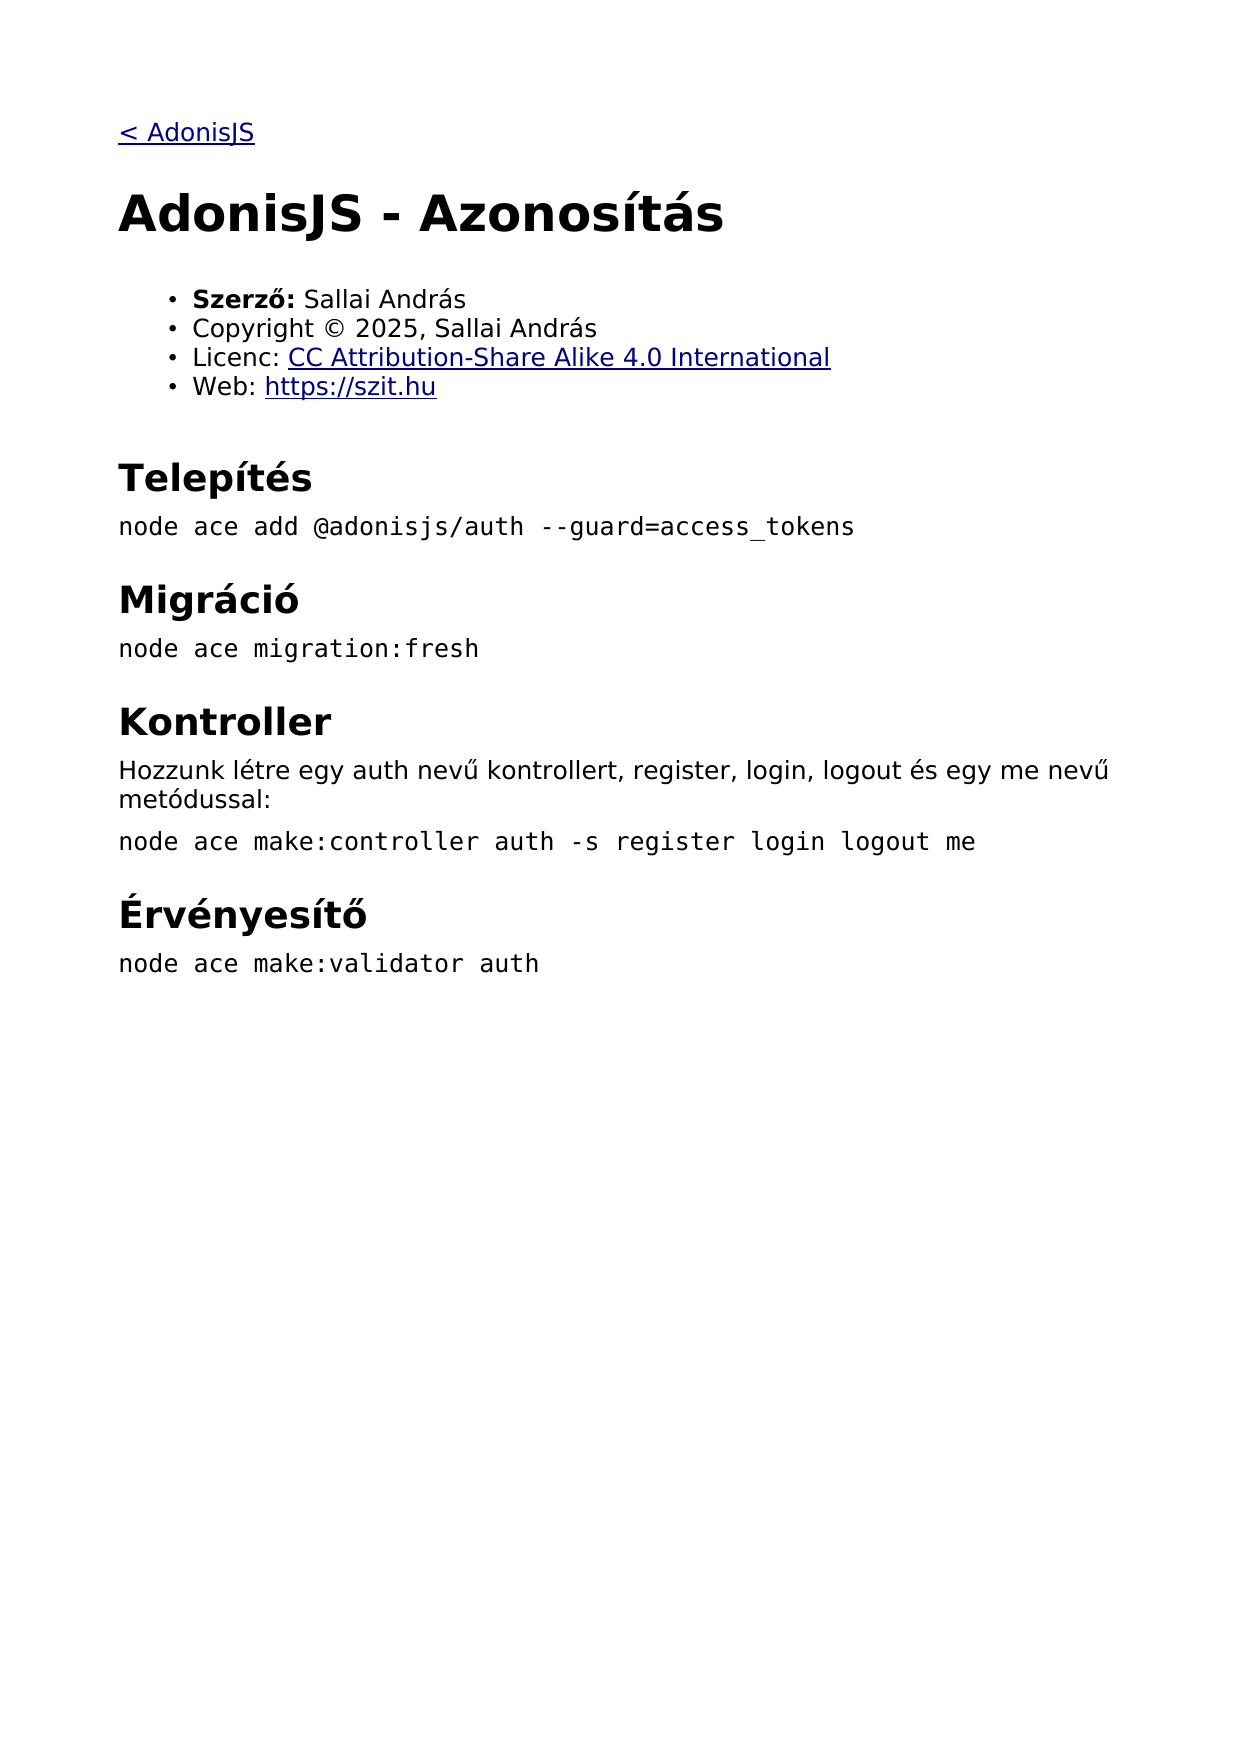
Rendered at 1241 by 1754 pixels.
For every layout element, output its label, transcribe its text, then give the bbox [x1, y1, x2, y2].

text node ace make:controller auth -s register login logout me [118, 827, 1122, 856]
list Licenc: CC Attribution-Share Alike 4.0 International [177, 343, 1122, 372]
text node ace add @adonisjs/auth --guard=access_tokens [118, 512, 1122, 541]
list Szerző: Sallai András [177, 285, 1122, 314]
list Copyright © 2025, Sallai András [177, 314, 1122, 343]
subtitle Érvényesítő [118, 893, 1122, 937]
text node ace migration:fresh [118, 634, 1122, 663]
subtitle Telepítés [118, 456, 1122, 500]
text node ace make:validator auth [118, 949, 1122, 978]
text Hozzunk létre egy auth nevű kontrollert, register, login, logout és egy me nevű metódussal: [118, 756, 1122, 815]
list Web: https://szit.hu [177, 372, 1122, 402]
subtitle Kontroller [118, 700, 1122, 744]
text < AdonisJS [118, 118, 1122, 147]
subtitle Migráció [118, 578, 1122, 622]
subtitle AdonisJS - Azonosítás [118, 185, 1122, 243]
